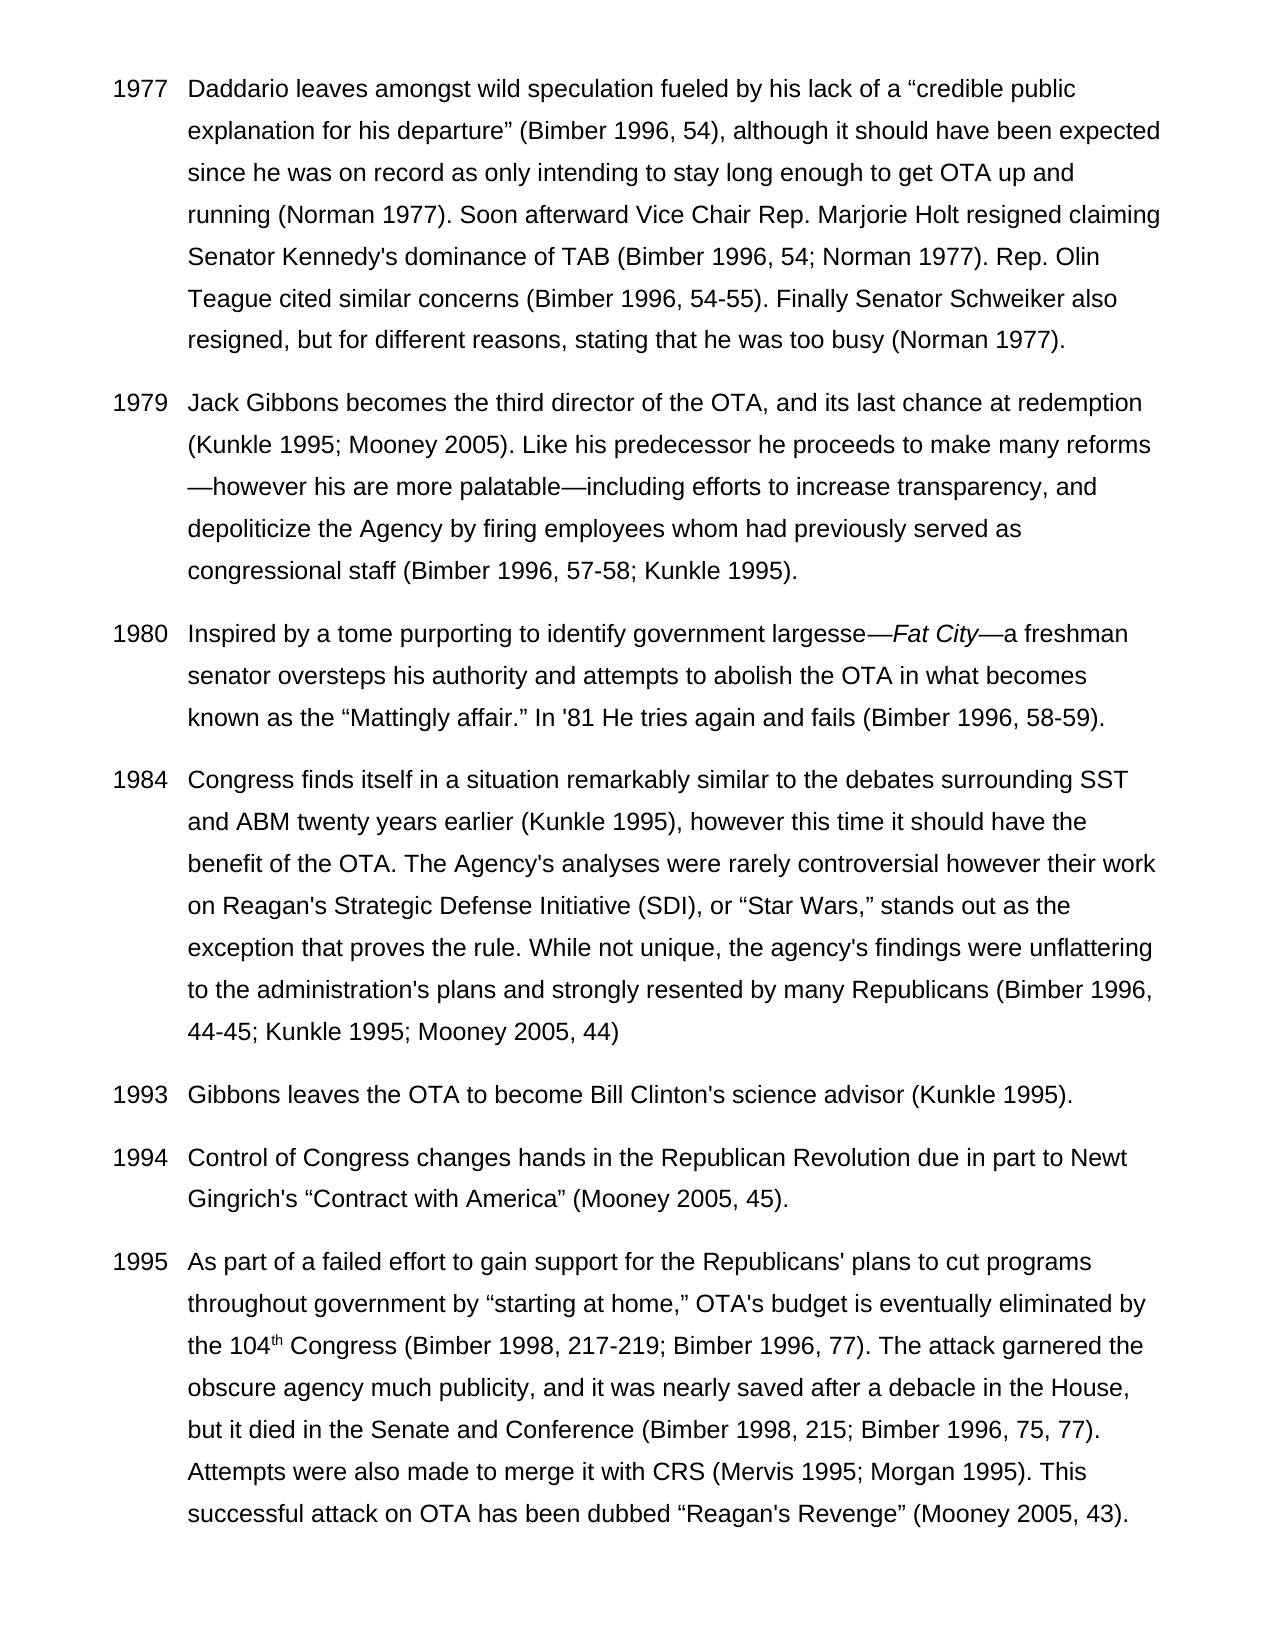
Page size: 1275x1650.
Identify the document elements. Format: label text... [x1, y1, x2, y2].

text 1977 Daddario leaves amongst wild speculation fueled by his lack of a “credible public explanation for his departure” (Bimber 1996, 54), although it should have been expected since he was on record as only intending to stay long enough to get OTA up and running (Norman 1977). Soon afterward Vice Chair Rep. Marjorie Holt resigned claiming Senator Kennedy's dominance of TAB (Bimber 1996, 54; Norman 1977). Rep. Olin Teague cited similar concerns (Bimber 1996, 54-55). Finally Senator Schweiker also resigned, but for different reasons, stating that he was too busy (Norman 1977). [112, 75, 1162, 354]
text 1984 Congress finds itself in a situation remarkably similar to the debates surrounding SST and ABM twenty years earlier (Kunkle 1995), however this time it should have the benefit of the OTA. The Agency's analyses were rarely controversial however their work on Reagan's Strategic Defense Initiative (SDI), or “Star Wars,” stands out as the exception that proves the rule. While not unique, the agency's findings were unflattering to the administration's plans and strongly resented by many Republicans (Bimber 1996, 44-45; Kunkle 1995; Mooney 2005, 44) [112, 766, 1162, 1045]
text 1995 As part of a failed effort to gain support for the Republicans' plans to cut programs throughout government by “starting at home,” OTA's budget is eventually eliminated by the 104th Congress (Bimber 1998, 217-219; Bimber 1996, 77). The attack garnered the obscure agency much publicity, and it was nearly saved after a debacle in the House, but it died in the Senate and Conference (Bimber 1998, 215; Bimber 1996, 75, 77). Attempts were also made to merge it with CRS (Mervis 1995; Morgan 1995). This successful attack on OTA has been dubbed “Reagan's Revenge” (Mooney 2005, 43). [112, 1248, 1162, 1527]
text 1994 Control of Congress changes hands in the Republican Revolution due in part to Newt Gingrich's “Contract with America” (Mooney 2005, 45). [112, 1143, 1162, 1213]
text 1979 Jack Gibbons becomes the third director of the OTA, and its last chance at redemption (Kunkle 1995; Mooney 2005). Like his predecessor he proceeds to make many reforms—however his are more palatable—including efforts to increase transparency, and depoliticize the Agency by firing employees whom had previously served as congressional staff (Bimber 1996, 57-58; Kunkle 1995). [112, 389, 1162, 584]
text 1993 Gibbons leaves the OTA to become Bill Clinton's science advisor (Kunkle 1995). [112, 1080, 1162, 1108]
text 1980 Inspired by a tome purporting to identify government largesse—Fat City—a freshman senator oversteps his authority and attempts to abolish the OTA in what becomes known as the “Mattingly affair.” In '81 He tries again and fails (Bimber 1996, 58-59). [112, 619, 1162, 731]
